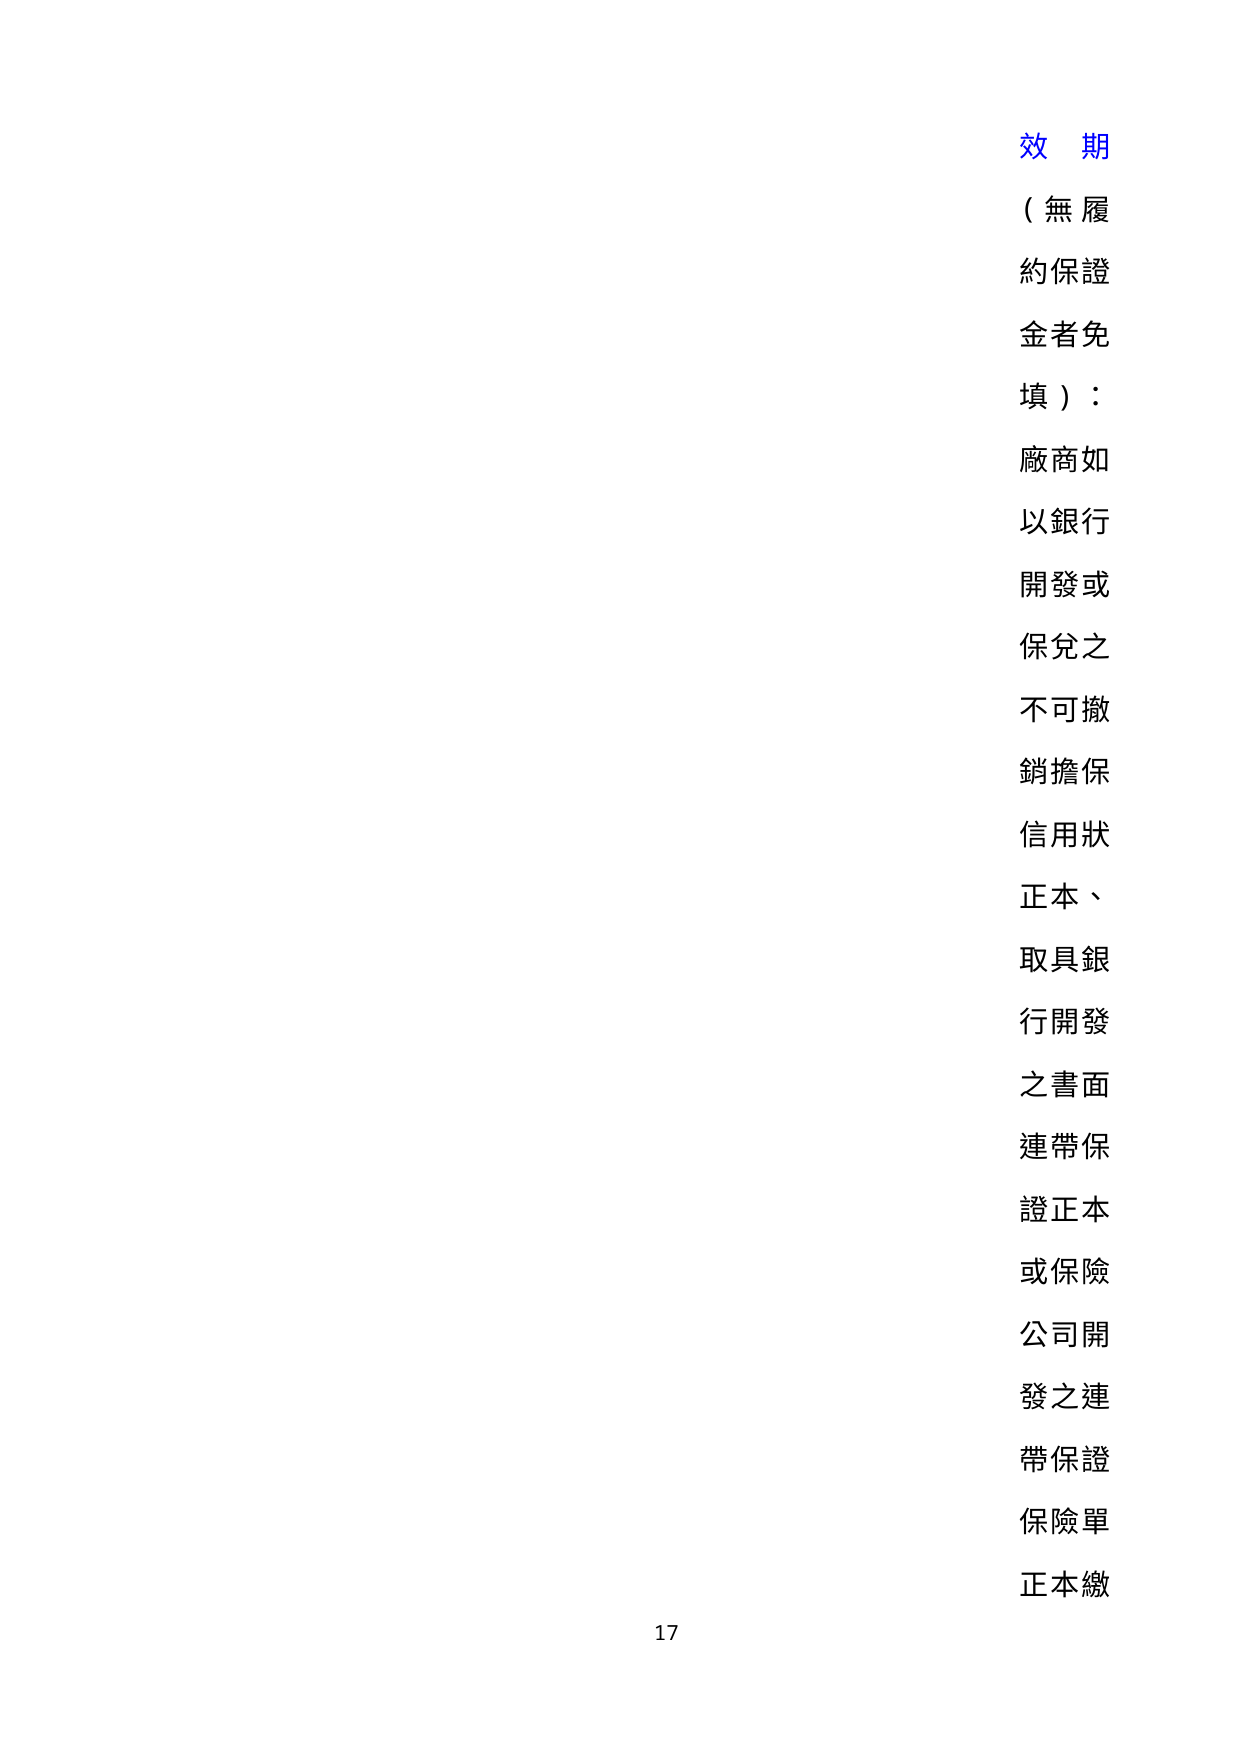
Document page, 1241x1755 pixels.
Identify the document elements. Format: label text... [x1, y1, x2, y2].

list 履約保證金有效期(無履約保證金者免填)：廠商如以銀行開發或保兌之不可撤銷擔保信用狀正本、取具銀行開發之書面連帶保證正本或保險公司開發之連帶保證保險單正本繳納履約保證金之有效期，除招標文件另有規定者外，應較契約規定之最後供應及安裝期限長九十日；如該有效期屆滿前無法驗收合格結案，廠商應主動辦理展延有效期限。 [842, 103, 1110, 1603]
